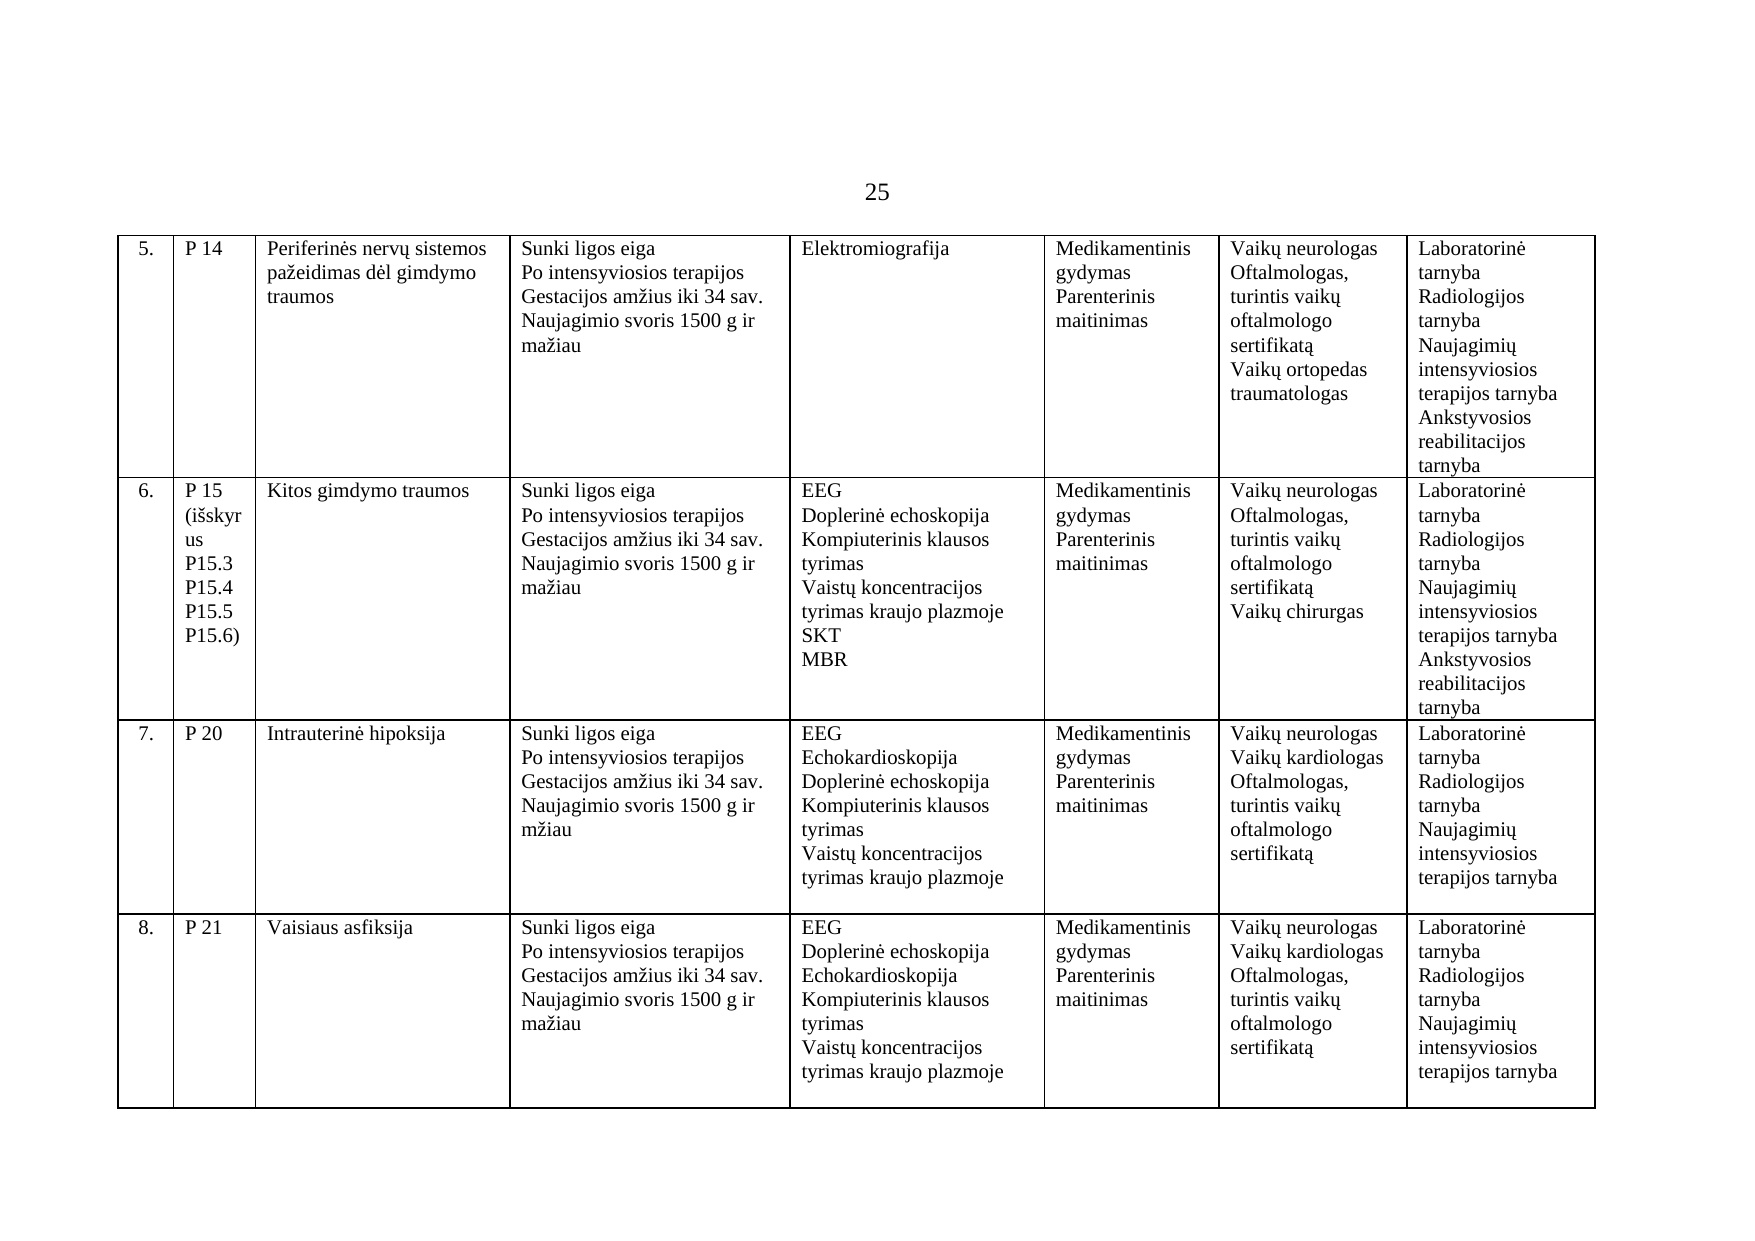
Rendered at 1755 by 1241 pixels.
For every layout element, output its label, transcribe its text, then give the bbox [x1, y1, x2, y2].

table_cell Vaikų neurologas Vaikų kardiologas Oftalmologas, turintis vaikų oftalmologo sertifikatą [1220, 915, 1406, 1107]
table_cell Medikamentinis gydymas Parenterinis maitinimas [1045, 721, 1218, 913]
table_cell P 20 [174, 721, 255, 913]
table_cell Sunki ligos eiga Po intensyviosios terapijos Gestacijos amžius iki 34 sav. Naujagimio svoris 1500 g ir mažiau [511, 915, 789, 1107]
table_cell 5. [119, 236, 173, 477]
table_cell Vaikų neurologas Vaikų kardiologas Oftalmologas, turintis vaikų oftalmologo sertifikatą [1220, 721, 1406, 913]
table_cell Intrauterinė hipoksija [256, 721, 509, 913]
table_cell Laboratorinė tarnyba Radiologijos tarnyba Naujagimių intensyviosios terapijos tarnyba Ankstyvosios reabilitacijos tarnyba [1408, 236, 1594, 477]
table_cell Elektromiografija [791, 236, 1044, 477]
table_cell EEG Echokardioskopija Doplerinė echoskopija Kompiuterinis klausos tyrimas Vaistų koncentracijos tyrimas kraujo plazmoje [791, 721, 1044, 913]
table_cell Medikamentinis gydymas Parenterinis maitinimas [1045, 915, 1218, 1107]
table_cell P 14 [174, 236, 255, 477]
table_cell P 15 (išskyrus P15.3 P15.4 P15.5 P15.6) [174, 478, 255, 719]
table_cell Vaisiaus asfiksija [256, 915, 509, 1107]
table_cell Periferinės nervų sistemos pažeidimas dėl gimdymo traumos [256, 236, 509, 477]
table_cell Laboratorinė tarnyba Radiologijos tarnyba Naujagimių intensyviosios terapijos tarnyba [1408, 721, 1594, 913]
table_cell Sunki ligos eiga Po intensyviosios terapijos Gestacijos amžius iki 34 sav. Naujagimio svoris 1500 g ir mažiau [511, 236, 789, 477]
table_cell Vaikų neurologas Oftalmologas, turintis vaikų oftalmologo sertifikatą Vaikų ortopedas traumatologas [1220, 236, 1406, 477]
table_cell 7. [119, 721, 173, 913]
table_cell Laboratorinė tarnyba Radiologijos tarnyba Naujagimių intensyviosios terapijos tarnyba [1408, 915, 1594, 1107]
table_cell Kitos gimdymo traumos [256, 478, 509, 719]
table_cell Laboratorinė tarnyba Radiologijos tarnyba Naujagimių intensyviosios terapijos tarnyba Ankstyvosios reabilitacijos tarnyba [1408, 478, 1594, 719]
table_cell P 21 [174, 915, 255, 1107]
table_cell Sunki ligos eiga Po intensyviosios terapijos Gestacijos amžius iki 34 sav. Naujagimio svoris 1500 g ir mžiau [511, 721, 789, 913]
table_cell Medikamentinis gydymas Parenterinis maitinimas [1045, 236, 1218, 477]
table_cell 6. [119, 478, 173, 719]
table_cell EEG Doplerinė echoskopija Kompiuterinis klausos tyrimas Vaistų koncentracijos tyrimas kraujo plazmoje SKT MBR [791, 478, 1044, 719]
table_cell Medikamentinis gydymas Parenterinis maitinimas [1045, 478, 1218, 719]
table_cell EEG Doplerinė echoskopija Echokardioskopija Kompiuterinis klausos tyrimas Vaistų koncentracijos tyrimas kraujo plazmoje [791, 915, 1044, 1107]
table_cell 8. [119, 915, 173, 1107]
table_cell Vaikų neurologas Oftalmologas, turintis vaikų oftalmologo sertifikatą Vaikų chirurgas [1220, 478, 1406, 719]
table_cell Sunki ligos eiga Po intensyviosios terapijos Gestacijos amžius iki 34 sav. Naujagimio svoris 1500 g ir mažiau [511, 478, 789, 719]
